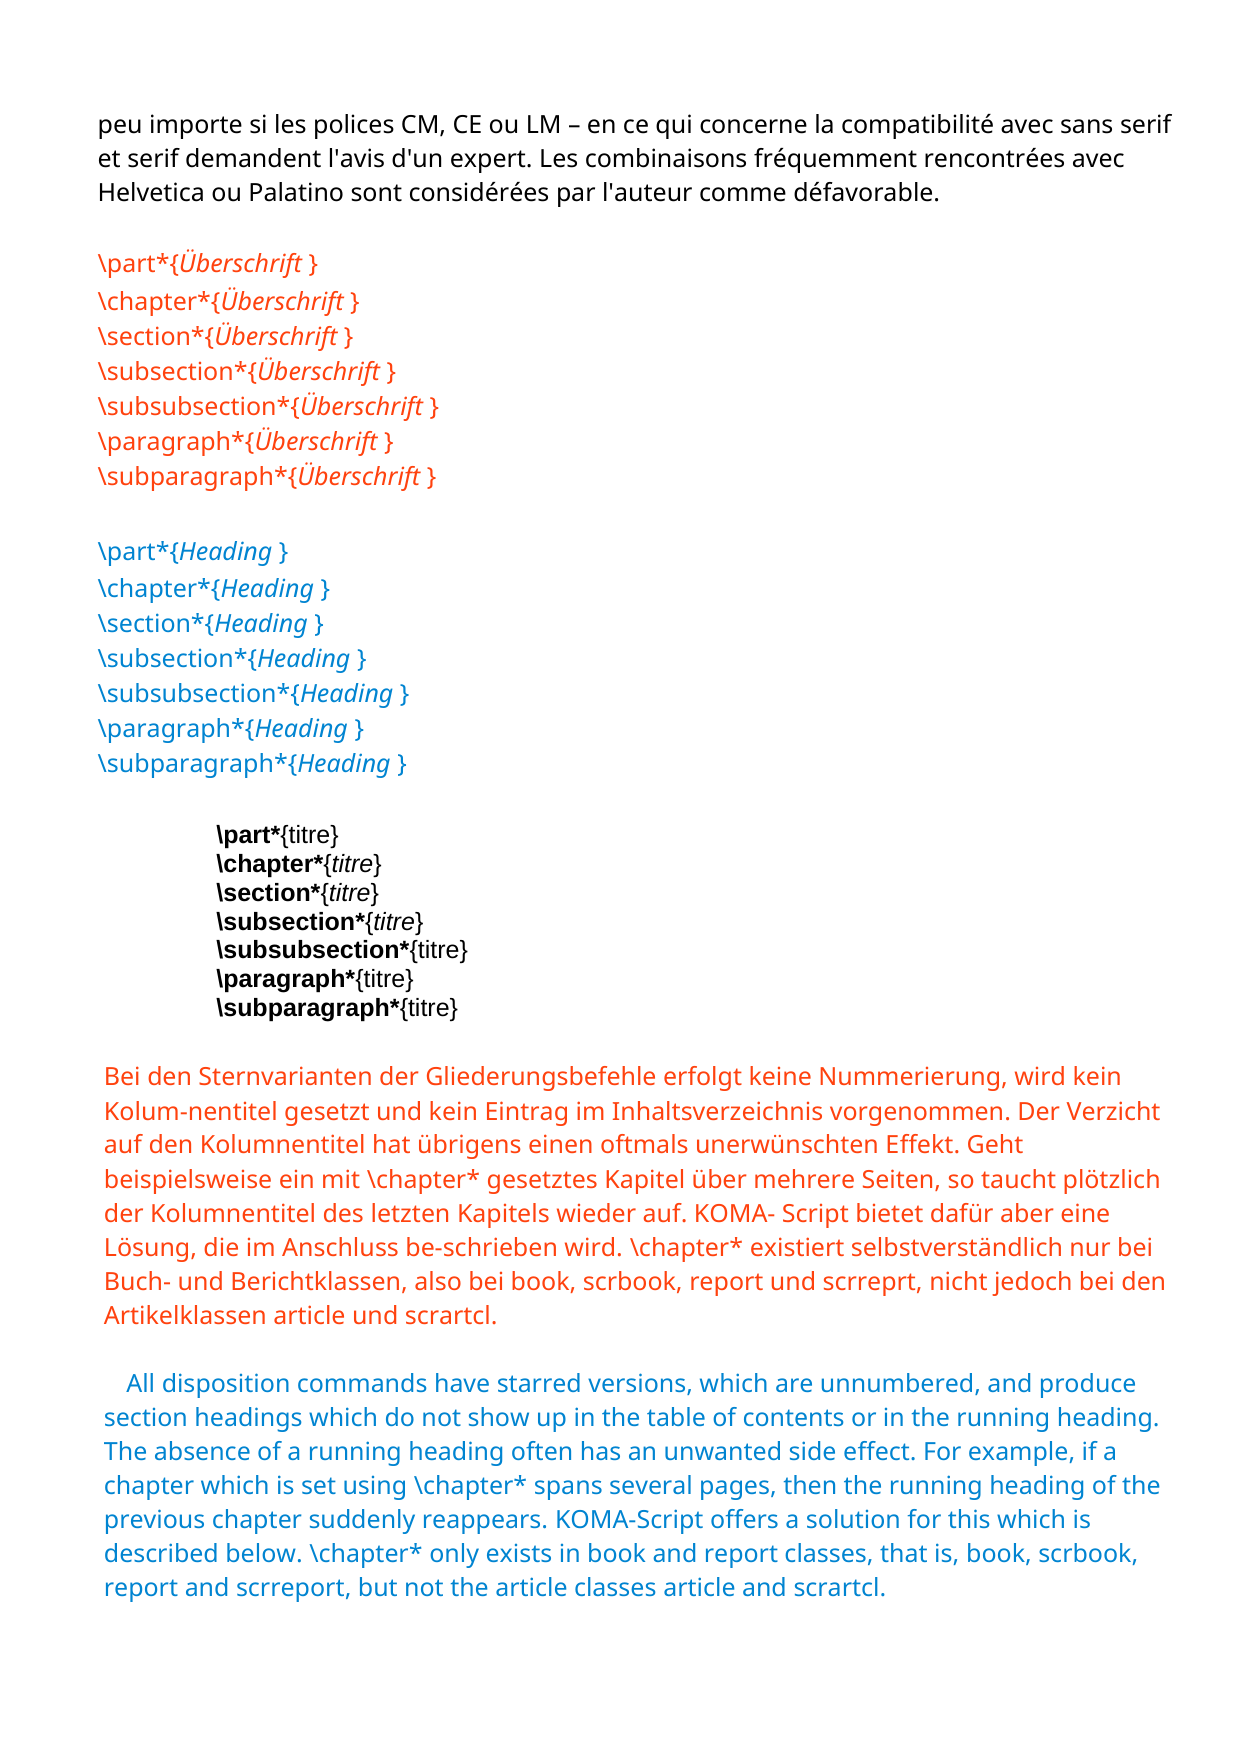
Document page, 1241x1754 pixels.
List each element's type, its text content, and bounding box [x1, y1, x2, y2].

text Bei den Sternvarianten der Gliederungsbefehle erfolgt keine Nummerierung, wird kein Kolum-nentitel gesetzt und kein Eintrag im Inhaltsverzeichnis vorgenommen. Der Verzicht auf den Kolumnentitel hat übrigens einen oftmals unerwünschten Eﬀekt. Geht beispielsweise ein mit \chapter* gesetztes Kapitel über mehrere Seiten, so taucht plötzlich der Kolumnentitel des letzten Kapitels wieder auf. KOMA- Script bietet dafür aber eine Lösung, die im Anschluss be-schrieben wird. \chapter* existiert selbstverständlich nur bei Buch- und Berichtklassen, also bei book, scrbook, report und scrreprt, nicht jedoch bei den Artikelklassen article und scrartcl. [104, 1059, 1172, 1332]
text \paragraph*{Überschrift } [97, 423, 1172, 457]
text \section*{Überschrift } [97, 318, 1172, 352]
text \section*{Heading } [97, 606, 1172, 640]
text \subsection*{titre} [216, 907, 1172, 935]
text \subparagraph*{Überschrift } [97, 458, 1172, 492]
text \subparagraph*{titre} [216, 993, 1172, 1022]
text \subsection*{Heading } [97, 641, 1172, 675]
text \subparagraph*{Heading } [97, 746, 1172, 780]
text \section*{titre} [216, 878, 1172, 907]
text All disposition commands have starred versions, which are unnumbered, and produce section headings which do not show up in the table of contents or in the running heading. The absence of a running heading often has an unwanted side eﬀect. For example, if a chapter which is set using \chapter* spans several pages, then the running heading of the previous chapter suddenly reappears. KOMA-Script oﬀers a solution for this which is described below. \chapter* only exists in book and report classes, that is, book, scrbook, report and scrreport, but not the article classes article and scrartcl. [104, 1366, 1172, 1604]
text \subsubsection*{Überschrift } [97, 388, 1172, 422]
text \part*{Überschrift } [97, 246, 1172, 280]
text \chapter*{Überschrift } [97, 283, 1172, 317]
text - peu importe si les polices CM, CE ou LM – en ce qui concerne la compatibilité avec sans serif et serif demandent l'avis d'un expert. Les combinaisons fréquemment rencontrées avec Helvetica ou Palatino sont considérées par l'auteur comme défavorable. [97, 106, 1172, 208]
text \subsection*{Überschrift } [97, 353, 1172, 387]
text \paragraph*{titre} [216, 964, 1172, 993]
text \paragraph*{Heading } [97, 711, 1172, 745]
text \subsubsection*{titre} [216, 935, 1172, 964]
text \subsubsection*{Heading } [97, 676, 1172, 710]
text \part*{titre} [216, 820, 1172, 849]
text \part*{Heading } [97, 533, 1172, 567]
text \chapter*{titre} [216, 849, 1172, 878]
text \chapter*{Heading } [97, 571, 1172, 605]
